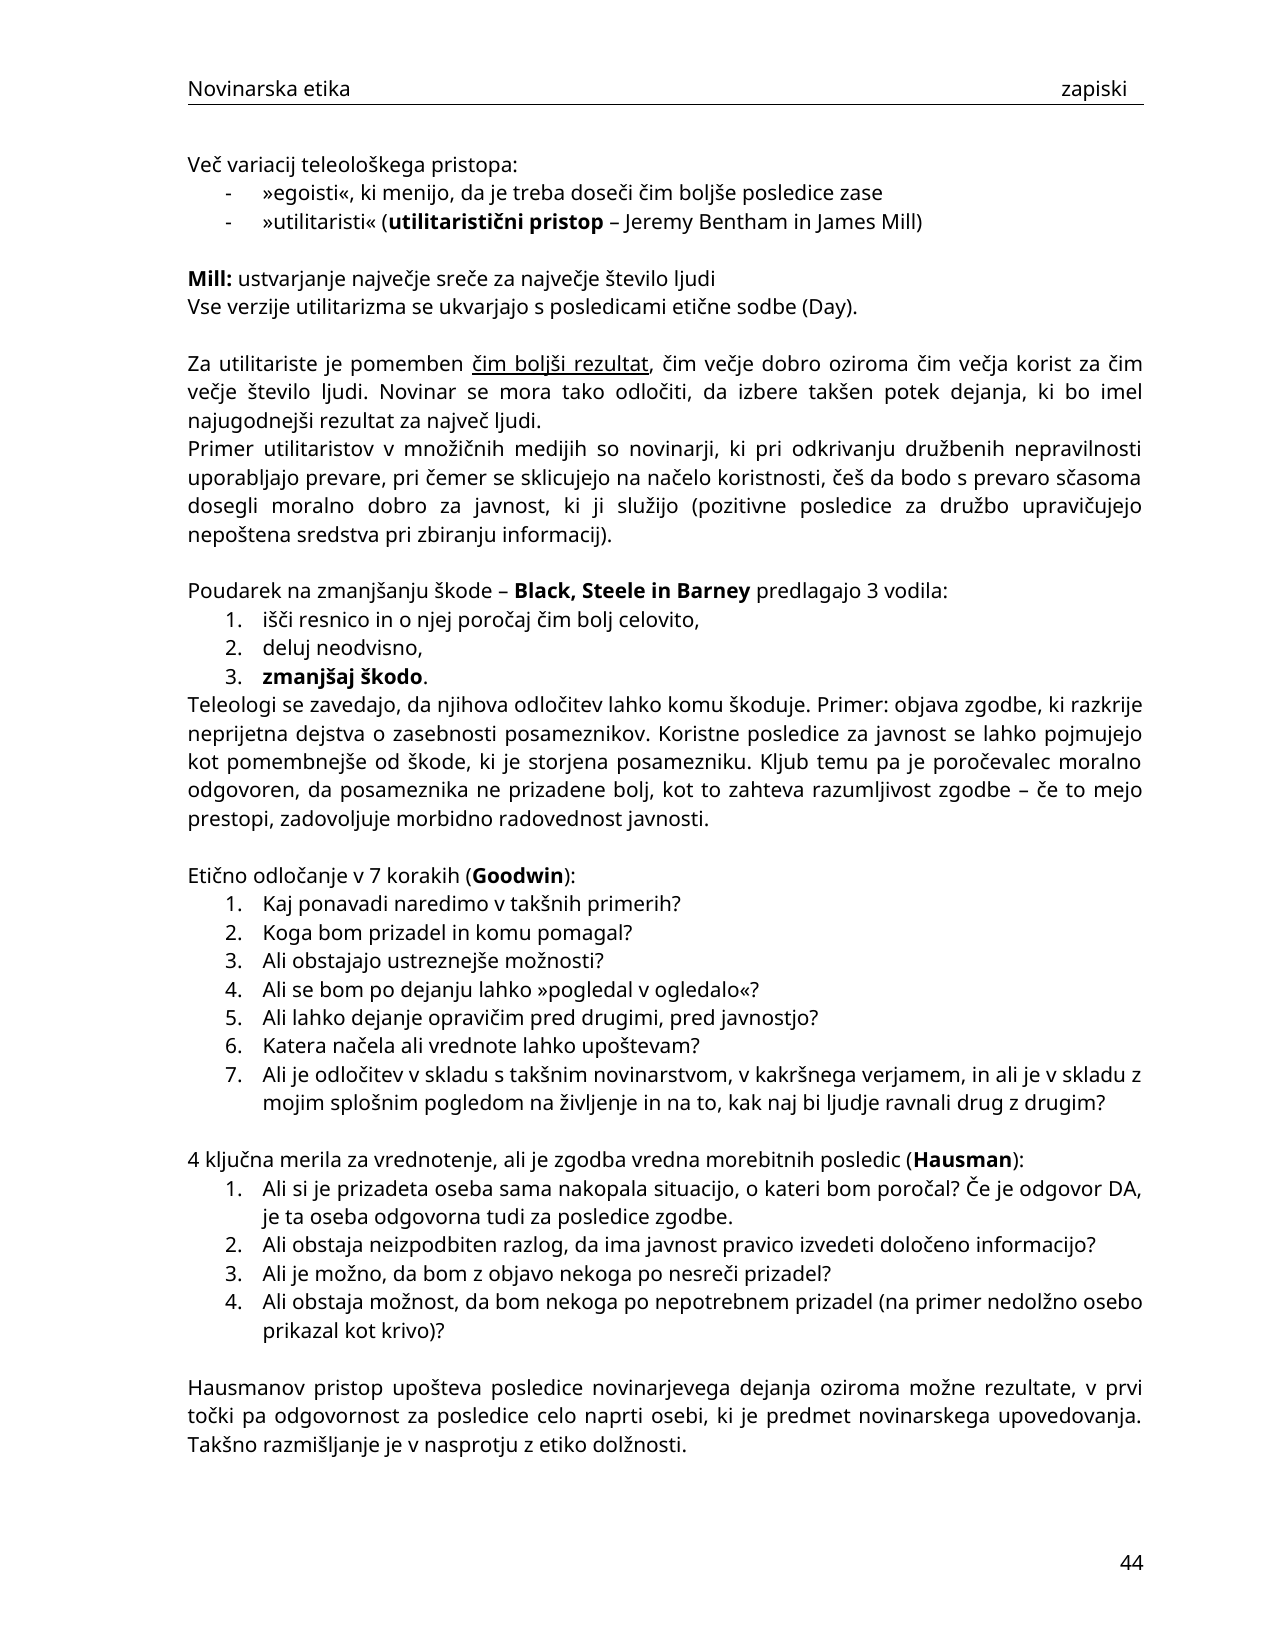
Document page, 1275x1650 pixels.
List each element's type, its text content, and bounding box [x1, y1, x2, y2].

text 4 ključna merila za vrednotenje, ali je zgodba vredna morebitnih posledic (Hausman): [187, 1145, 1144, 1174]
text Vse verzije utilitarizma se ukvarjajo s posledicami etične sodbe (Day). [187, 292, 1144, 321]
text Teleologi se zavedajo, da njihova odločitev lahko komu škoduje. Primer: objava zgodbe, ki razkrije neprijetna dejstva o zasebnosti posameznikov. Koristne posledice za javnost se lahko pojmujejo kot pomembnejše od škode, ki je storjena posamezniku. Kljub temu pa je poročevalec moralno odgovoren, da posameznika ne prizadene bolj, kot to zahteva razumljivost zgodbe – če to mejo prestopi, zadovoljuje morbidno radovednost javnosti. [187, 690, 1144, 832]
list Katera načela ali vrednote lahko upoštevam? [225, 1032, 1144, 1060]
list deluj neodvisno, [225, 633, 1144, 662]
text Primer utilitaristov v množičnih medijih so novinarji, ki pri odkrivanju družbenih nepravilnosti uporabljajo prevare, pri čemer se sklicujejo na načelo koristnosti, češ da bodo s prevaro sčasoma dosegli moralno dobro za javnost, ki ji služijo (pozitivne posledice za družbo upravičujejo nepoštena sredstva pri zbiranju informacij). [187, 434, 1144, 548]
list »utilitaristi« (utilitaristični pristop – Jeremy Bentham in James Mill) [225, 207, 1144, 235]
text Mill: ustvarjanje največje sreče za največje število ljudi [187, 264, 1144, 292]
list Kaj ponavadi naredimo v takšnih primerih? [225, 889, 1144, 918]
list Ali je možno, da bom z objavo nekoga po nesreči prizadel? [225, 1259, 1144, 1287]
text Več variacij teleološkega pristopa: [187, 150, 1144, 178]
list »egoisti«, ki menijo, da je treba doseči čim boljše posledice zase [225, 178, 1144, 207]
list Ali si je prizadeta oseba sama nakopala situacijo, o kateri bom poročal? Če je odgovor DA, je ta oseba odgovorna tudi za posledice zgodbe. [225, 1174, 1144, 1231]
text Hausmanov pristop upošteva posledice novinarjevega dejanja oziroma možne rezultate, v prvi točki pa odgovornost za posledice celo naprti osebi, ki je predmet novinarskega upovedovanja. Takšno razmišljanje je v nasprotju z etiko dolžnosti. [187, 1373, 1144, 1458]
list Ali obstajajo ustreznejše možnosti? [225, 946, 1144, 975]
list Ali se bom po dejanju lahko »pogledal v ogledalo«? [225, 975, 1144, 1003]
text Poudarek na zmanjšanju škode – Black, Steele in Barney predlagajo 3 vodila: [187, 577, 1144, 605]
list išči resnico in o njej poročaj čim bolj celovito, [225, 605, 1144, 633]
list Ali je odločitev v skladu s takšnim novinarstvom, v kakršnega verjamem, in ali je v skladu z mojim splošnim pogledom na življenje in na to, kak naj bi ljudje ravnali drug z drugim? [225, 1060, 1144, 1117]
text Etično odločanje v 7 korakih (Goodwin): [187, 861, 1144, 889]
list Koga bom prizadel in komu pomagal? [225, 918, 1144, 946]
list Ali obstaja neizpodbiten razlog, da ima javnost pravico izvedeti določeno informacijo? [225, 1231, 1144, 1259]
text Za utilitariste je pomemben čim boljši rezultat, čim večje dobro oziroma čim večja korist za čim večje število ljudi. Novinar se mora tako odločiti, da izbere takšen potek dejanja, ki bo imel najugodnejši rezultat za največ ljudi. [187, 349, 1144, 434]
list Ali obstaja možnost, da bom nekoga po nepotrebnem prizadel (na primer nedolžno osebo prikazal kot krivo)? [225, 1287, 1144, 1344]
list zmanjšaj škodo. [225, 662, 1144, 690]
list Ali lahko dejanje opravičim pred drugimi, pred javnostjo? [225, 1003, 1144, 1032]
